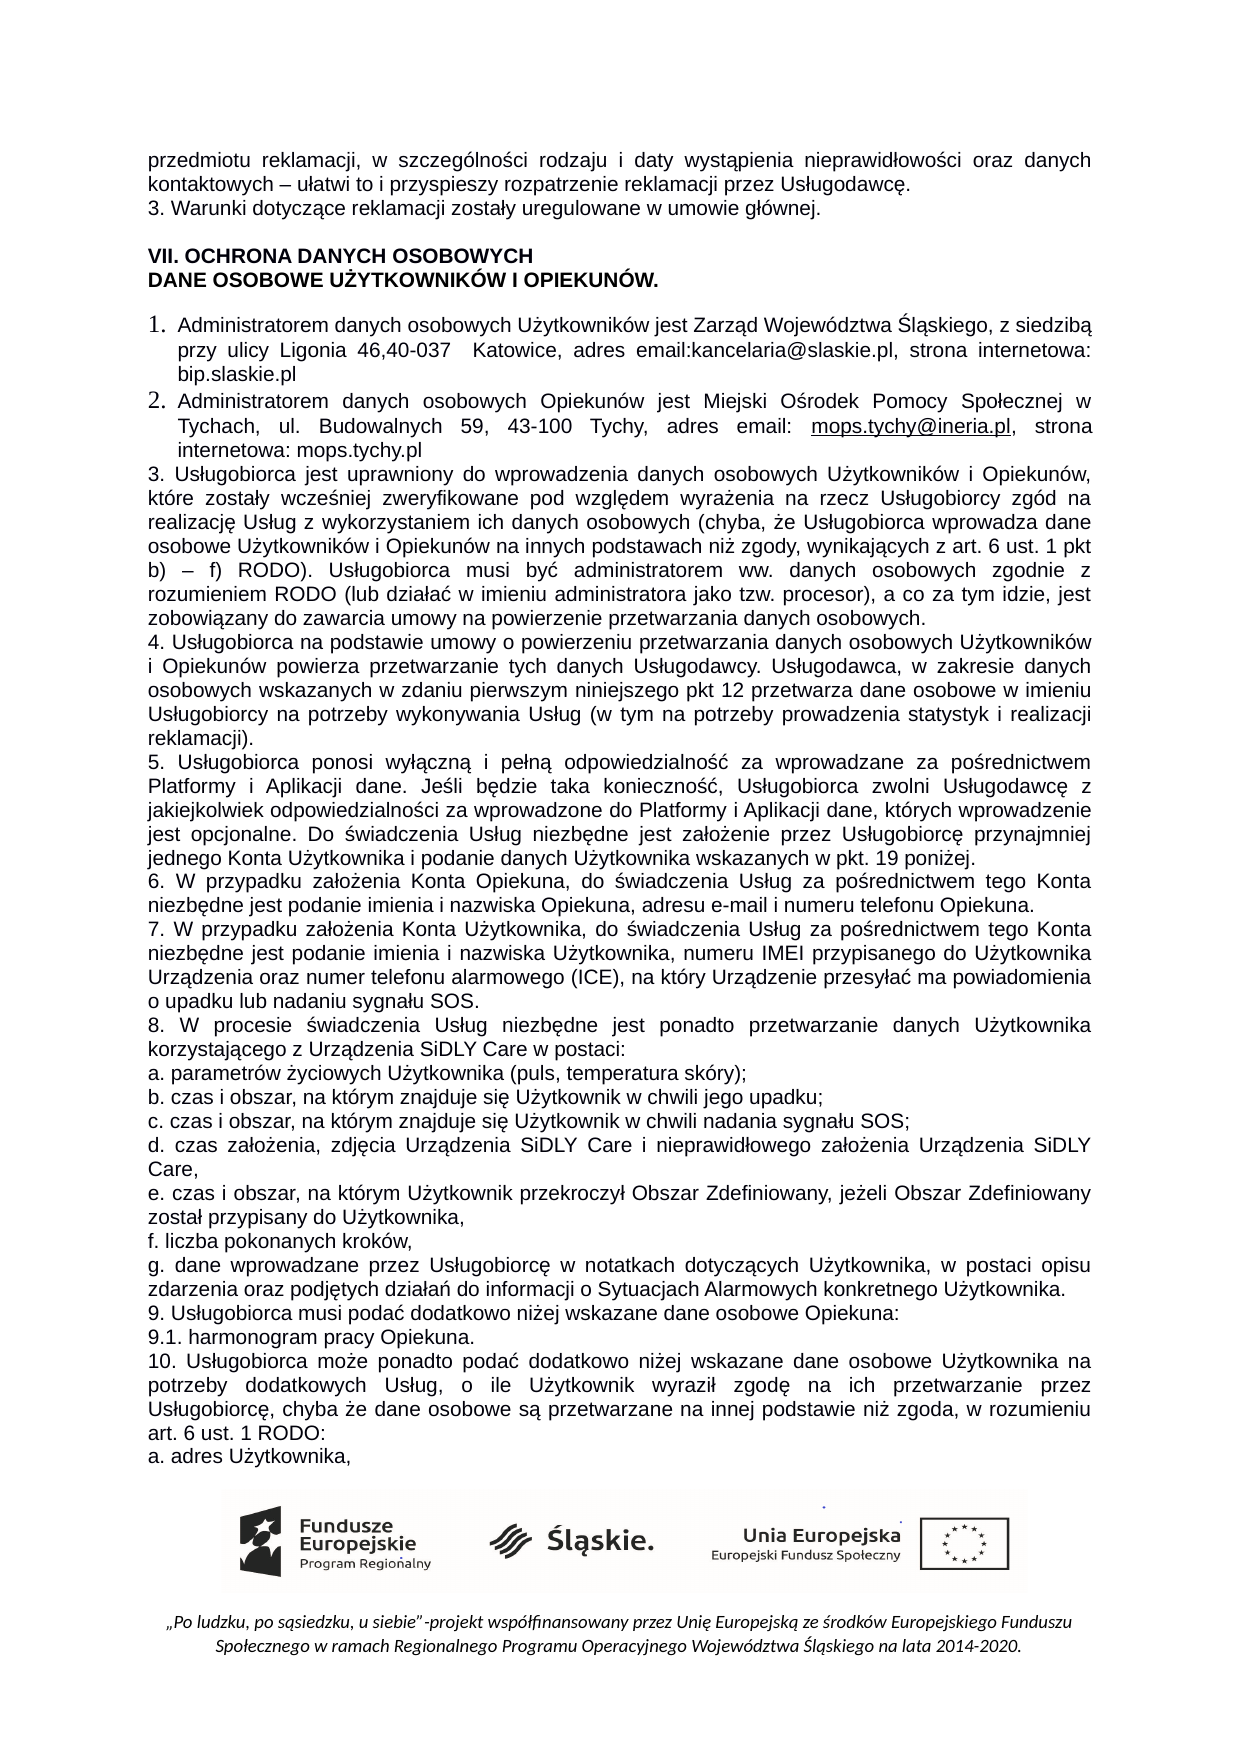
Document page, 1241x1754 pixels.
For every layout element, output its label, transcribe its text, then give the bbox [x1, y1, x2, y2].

text 3. Warunki dotyczące reklamacji zostały uregulowane w umowie głównej. [148, 196, 1092, 219]
list Administratorem danych osobowych Użytkowników jest Zarząd Województwa Śląskiego, z siedzibą przy ulicy Ligonia 46,40-037 Katowice, adres email:kancelaria@slaskie.pl, strona internetowa: bip.slaskie.pl [148, 309, 1092, 385]
text 10. Usługobiorca może ponadto podać dodatkowo niżej wskazane dane osobowe Użytkownika na potrzeby dodatkowych Usług, o ile Użytkownik wyraził zgodę na ich przetwarzanie przez Usługobiorcę, chyba że dane osobowe są przetwarzane na innej podstawie niż zgoda, w rozumieniu art. 6 ust. 1 RODO: [148, 1348, 1092, 1444]
text g. dane wprowadzane przez Usługobiorcę w notatkach dotyczących Użytkownika, w postaci opisu zdarzenia oraz podjętych działań do informacji o Sytuacjach Alarmowych konkretnego Użytkownika. [148, 1253, 1092, 1301]
text 5. Usługobiorca ponosi wyłączną i pełną odpowiedzialność za wprowadzane za pośrednictwem Platformy i Aplikacji dane. Jeśli będzie taka konieczność, Usługobiorca zwolni Usługodawcę z jakiejkolwiek odpowiedzialności za wprowadzone do Platformy i Aplikacji dane, których wprowadzenie jest opcjonalne. Do świadczenia Usług niezbędne jest założenie przez Usługobiorcę przynajmniej jednego Konta Użytkownika i podanie danych Użytkownika wskazanych w pkt. 19 poniżej. [148, 749, 1092, 869]
text b. czas i obszar, na którym znajduje się Użytkownik w chwili jego upadku; [148, 1085, 1092, 1109]
text c. czas i obszar, na którym znajduje się Użytkownik w chwili nadania sygnału SOS; [148, 1109, 1092, 1133]
text 3. Usługobiorca jest uprawniony do wprowadzenia danych osobowych Użytkowników i Opiekunów, które zostały wcześniej zweryfikowane pod względem wyrażenia na rzecz Usługobiorcy zgód na realizację Usług z wykorzystaniem ich danych osobowych (chyba, że Usługobiorca wprowadza dane osobowe Użytkowników i Opiekunów na innych podstawach niż zgody, wynikających z art. 6 ust. 1 pkt b) – f) RODO). Usługobiorca musi być administratorem ww. danych osobowych zgodnie z rozumieniem RODO (lub działać w imieniu administratora jako tzw. procesor), a co za tym idzie, jest zobowiązany do zawarcia umowy na powierzenie przetwarzania danych osobowych. [148, 462, 1092, 630]
text przedmiotu reklamacji, w szczególności rodzaju i daty wystąpienia nieprawidłowości oraz danych kontaktowych – ułatwi to i przyspieszy rozpatrzenie reklamacji przez Usługodawcę. [148, 148, 1092, 196]
text d. czas założenia, zdjęcia Urządzenia SiDLY Care i nieprawidłowego założenia Urządzenia SiDLY Care, [148, 1133, 1092, 1181]
text f. liczba pokonanych kroków, [148, 1229, 1092, 1253]
text e. czas i obszar, na którym Użytkownik przekroczył Obszar Zdefiniowany, jeżeli Obszar Zdefiniowany został przypisany do Użytkownika, [148, 1181, 1092, 1229]
text a. adres Użytkownika, [148, 1444, 1092, 1468]
text 9. Usługobiorca musi podać dodatkowo niżej wskazane dane osobowe Opiekuna: [148, 1301, 1092, 1324]
text 8. W procesie świadczenia Usług niezbędne jest ponadto przetwarzanie danych Użytkownika korzystającego z Urządzenia SiDLY Care w postaci: [148, 1013, 1092, 1061]
text 6. W przypadku założenia Konta Opiekuna, do świadczenia Usług za pośrednictwem tego Konta niezbędne jest podanie imienia i nazwiska Opiekuna, adresu e-mail i numeru telefonu Opiekuna. [148, 869, 1092, 917]
list Administratorem danych osobowych Opiekunów jest Miejski Ośrodek Pomocy Społecznej w Tychach, ul. Budowalnych 59, 43-100 Tychy, adres email: mops.tychy@ineria.pl, strona internetowa: mops.tychy.pl [148, 385, 1092, 462]
text VII. OCHRONA DANYCH OSOBOWYCH [148, 243, 1092, 267]
text DANE OSOBOWE UŻYTKOWNIKÓW I OPIEKUNÓW. [148, 267, 1092, 291]
text a. parametrów życiowych Użytkownika (puls, temperatura skóry); [148, 1061, 1092, 1085]
text 9.1. harmonogram pracy Opiekuna. [148, 1324, 1092, 1348]
text 4. Usługobiorca na podstawie umowy o powierzeniu przetwarzania danych osobowych Użytkowników i Opiekunów powierza przetwarzanie tych danych Usługodawcy. Usługodawca, w zakresie danych osobowych wskazanych w zdaniu pierwszym niniejszego pkt 12 przetwarza dane osobowe w imieniu Usługobiorcy na potrzeby wykonywania Usług (w tym na potrzeby prowadzenia statystyk i realizacji reklamacji). [148, 630, 1092, 749]
text 7. W przypadku założenia Konta Użytkownika, do świadczenia Usług za pośrednictwem tego Konta niezbędne jest podanie imienia i nazwiska Użytkownika, numeru IMEI przypisanego do Użytkownika Urządzenia oraz numer telefonu alarmowego (ICE), na który Urządzenie przesyłać ma powiadomienia o upadku lub nadaniu sygnału SOS. [148, 917, 1092, 1013]
